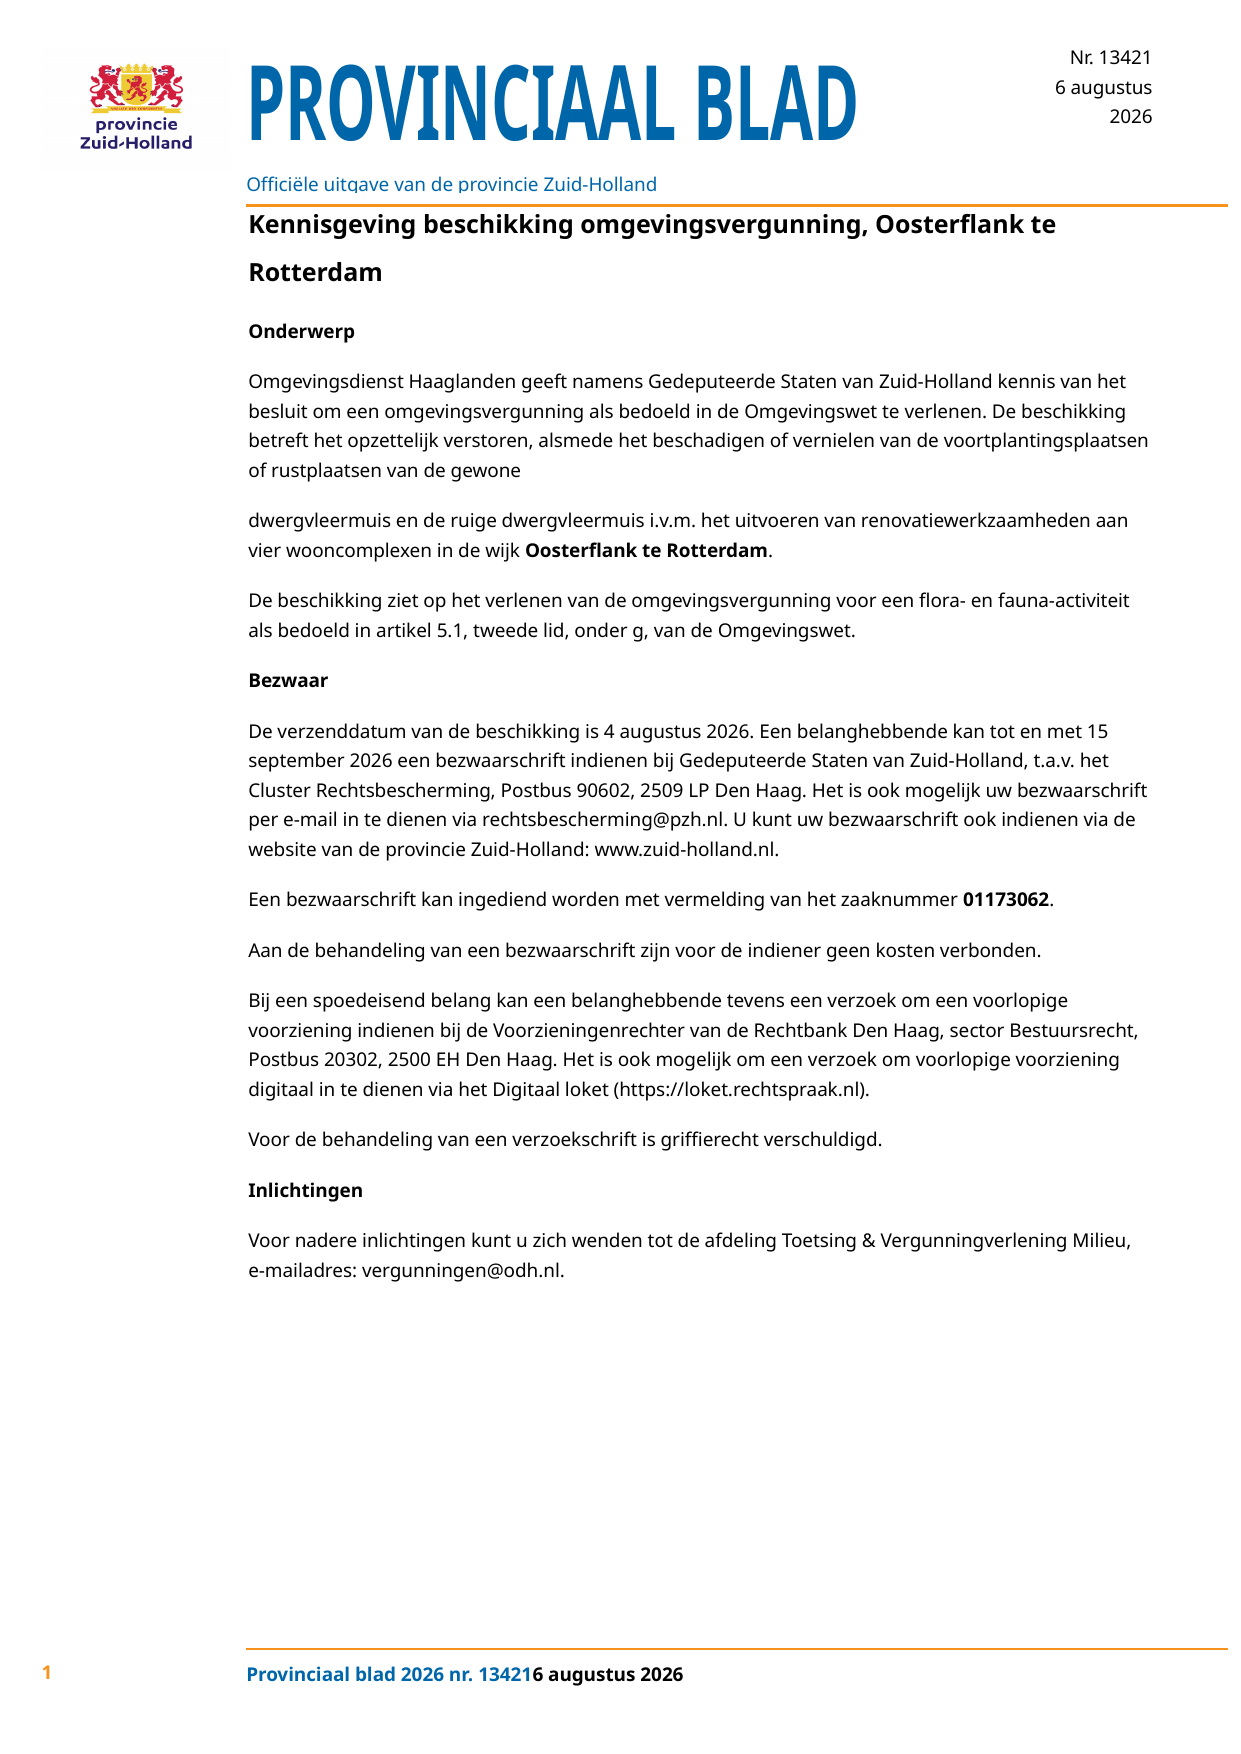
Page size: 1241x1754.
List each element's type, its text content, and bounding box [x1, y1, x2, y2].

text Bezwaar [248, 667, 1152, 693]
text Kennisgeving beschikking omgevingsvergunning, Oosterflank te Rotterdam [248, 207, 1152, 288]
text De verzenddatum van de beschikking is 4 augustus 2026. Een belanghebbende kan tot en met 15 september 2026 een bezwaarschrift indienen bij Gedeputeerde Staten van Zuid-Holland, t.a.v. het Cluster Rechtsbescherming, Postbus 90602, 2509 LP Den Haag. Het is ook mogelijk uw bezwaarschrift per e-mail in te dienen via rechtsbescherming@pzh.nl. U kunt uw bezwaarschrift ook indienen via de website van de provincie Zuid-Holland: www.zuid-holland.nl. [248, 718, 1152, 862]
text Voor nadere inlichtingen kunt u zich wenden tot de afdeling Toetsing & Vergunningverlening Milieu, e-mailadres: vergunningen@odh.nl. [248, 1227, 1152, 1283]
text Onderwerp [248, 318, 1152, 344]
text Voor de behandeling van een verzoekschrift is griffierecht verschuldigd. [248, 1127, 1152, 1152]
text De beschikking ziet op het verlenen van de omgevingsvergunning voor een flora- en fauna-activiteit als bedoeld in artikel 5.1, tweede lid, onder g, van de Omgevingswet. [248, 587, 1152, 643]
text Bij een spoedeisend belang kan een belanghebbende tevens een verzoek om een voorlopige voorziening indienen bij de Voorzieningenrechter van de Rechtbank Den Haag, sector Bestuursrecht, Postbus 20302, 2500 EH Den Haag. Het is ook mogelijk om een verzoek om voorlopige voorziening digitaal in te dienen via het Digitaal loket (https://loket.rechtspraak.nl). [248, 987, 1152, 1102]
text Inlichtingen [248, 1177, 1152, 1203]
picture [41, 47, 231, 172]
text Een bezwaarschrift kan ingediend worden met vermelding van het zaaknummer 01173062. [248, 887, 1152, 912]
text dwergvleermuis en de ruige dwergvleermuis i.v.m. het uitvoeren van renovatiewerkzaamheden aan vier wooncomplexen in de wijk Oosterflank te Rotterdam. [248, 507, 1152, 563]
text Aan de behandeling van een bezwaarschrift zijn voor de indiener geen kosten verbonden. [248, 937, 1152, 963]
text Omgevingsdienst Haaglanden geeft namens Gedeputeerde Staten van Zuid-Holland kennis van het besluit om een omgevingsvergunning als bedoeld in de Omgevingswet te verlenen. De beschikking betreft het opzettelijk verstoren, alsmede het beschadigen of vernielen van de voortplantingsplaatsen of rustplaatsen van de gewone [248, 368, 1152, 483]
